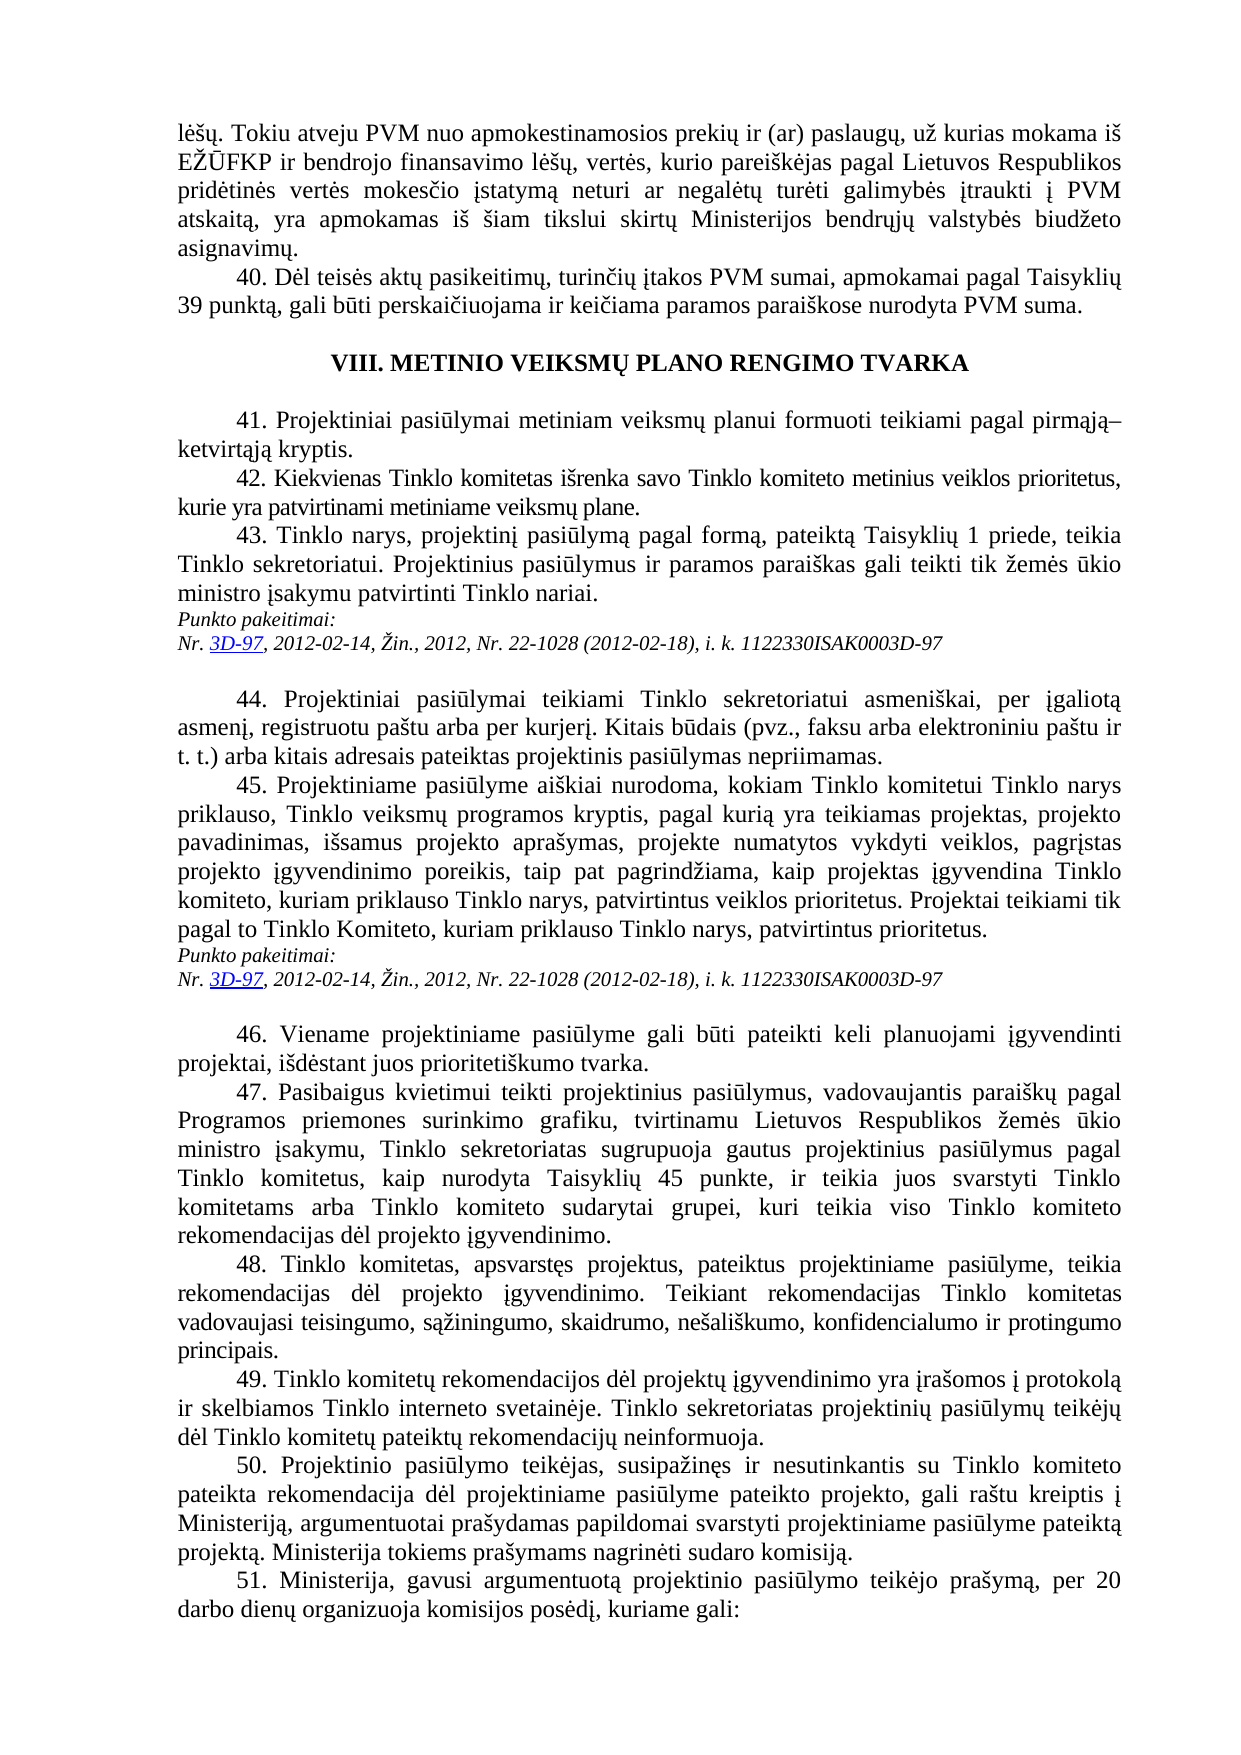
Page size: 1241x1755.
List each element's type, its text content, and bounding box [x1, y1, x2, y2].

text 47. Pasibaigus kvietimui teikti projektinius pasiūlymus, vadovaujantis paraiškų pagal Programos priemones surinkimo grafiku, tvirtinamu Lietuvos Respublikos žemės ūkio ministro įsakymu, Tinklo sekretoriatas sugrupuoja gautus projektinius pasiūlymus pagal Tinklo komitetus, kaip nurodyta Taisyklių 45 punkte, ir teikia juos svarstyti Tinklo komitetams arba Tinklo komiteto sudarytai grupei, kuri teikia viso Tinklo komiteto rekomendacijas dėl projekto įgyvendinimo. [177, 1077, 1122, 1249]
text lėšų. Tokiu atveju PVM nuo apmokestinamosios prekių ir (ar) paslaugų, už kurias mokama iš EŽŪFKP ir bendrojo finansavimo lėšų, vertės, kurio pareiškėjas pagal Lietuvos Respublikos pridėtinės vertės mokesčio įstatymą neturi ar negalėtų turėti galimybės įtraukti į PVM atskaitą, yra apmokamas iš šiam tikslui skirtų Ministerijos bendrųjų valstybės biudžeto asignavimų. [177, 118, 1122, 262]
text 50. Projektinio pasiūlymo teikėjas, susipažinęs ir nesutinkantis su Tinklo komiteto pateikta rekomendacija dėl projektiniame pasiūlyme pateikto projekto, gali raštu kreiptis į Ministeriją, argumentuotai prašydamas papildomai svarstyti projektiniame pasiūlyme pateiktą projektą. Ministerija tokiems prašymams nagrinėti sudaro komisiją. [177, 1451, 1122, 1566]
text Punkto pakeitimai: [177, 942, 1122, 967]
text 48. Tinklo komitetas, apsvarstęs projektus, pateiktus projektiniame pasiūlyme, teikia rekomendacijas dėl projekto įgyvendinimo. Teikiant rekomendacijas Tinklo komitetas vadovaujasi teisingumo, sąžiningumo, skaidrumo, nešališkumo, konfidencialumo ir protingumo principais. [177, 1249, 1122, 1364]
text 49. Tinklo komitetų rekomendacijos dėl projektų įgyvendinimo yra įrašomos į protokolą ir skelbiamos Tinklo interneto svetainėje. Tinklo sekretoriatas projektinių pasiūlymų teikėjų dėl Tinklo komitetų pateiktų rekomendacijų neinformuoja. [177, 1364, 1122, 1451]
text 43. Tinklo narys, projektinį pasiūlymą pagal formą, pateiktą Taisyklių 1 priede, teikia Tinklo sekretoriatui. Projektinius pasiūlymus ir paramos paraiškas gali teikti tik žemės ūkio ministro įsakymu patvirtinti Tinklo nariai. [177, 521, 1122, 607]
text 46. Viename projektiniame pasiūlyme gali būti pateikti keli planuojami įgyvendinti projektai, išdėstant juos prioritetiškumo tvarka. [177, 1019, 1122, 1077]
text 44. Projektiniai pasiūlymai teikiami Tinklo sekretoriatui asmeniškai, per įgaliotą asmenį, registruotu paštu arba per kurjerį. Kitais būdais (pvz., faksu arba elektroniniu paštu ir t. t.) arba kitais adresais pateiktas projektinis pasiūlymas nepriimamas. [177, 684, 1122, 770]
text 45. Projektiniame pasiūlyme aiškiai nurodoma, kokiam Tinklo komitetui Tinklo narys priklauso, Tinklo veiksmų programos kryptis, pagal kurią yra teikiamas projektas, projekto pavadinimas, išsamus projekto aprašymas, projekte numatytos vykdyti veiklos, pagrįstas projekto įgyvendinimo poreikis, taip pat pagrindžiama, kaip projektas įgyvendina Tinklo komiteto, kuriam priklauso Tinklo narys, patvirtintus veiklos prioritetus. Projektai teikiami tik pagal to Tinklo Komiteto, kuriam priklauso Tinklo narys, patvirtintus prioritetus. [177, 770, 1122, 942]
text 42. Kiekvienas Tinklo komitetas išrenka savo Tinklo komiteto metinius veiklos prioritetus, kurie yra patvirtinami metiniame veiksmų plane. [177, 463, 1122, 521]
text 40. Dėl teisės aktų pasikeitimų, turinčių įtakos PVM sumai, apmokamai pagal Taisyklių 39 punktą, gali būti perskaičiuojama ir keičiama paramos paraiškose nurodyta PVM suma. [177, 262, 1122, 319]
text 41. Projektiniai pasiūlymai metiniam veiksmų planui formuoti teikiami pagal pirmąją–ketvirtąją kryptis. [177, 406, 1122, 463]
text VIII. METINIO VEIKSMŲ PLANO RENGIMO TVARKA [177, 348, 1122, 377]
text Punkto pakeitimai: [177, 607, 1122, 631]
text Nr. 3D-97, 2012-02-14, Žin., 2012, Nr. 22-1028 (2012-02-18), i. k. 1122330ISAK0003D-97 [177, 967, 1122, 991]
text Nr. 3D-97, 2012-02-14, Žin., 2012, Nr. 22-1028 (2012-02-18), i. k. 1122330ISAK0003D-97 [177, 631, 1122, 655]
text 51. Ministerija, gavusi argumentuotą projektinio pasiūlymo teikėjo prašymą, per 20 darbo dienų organizuoja komisijos posėdį, kuriame gali: [177, 1566, 1122, 1623]
